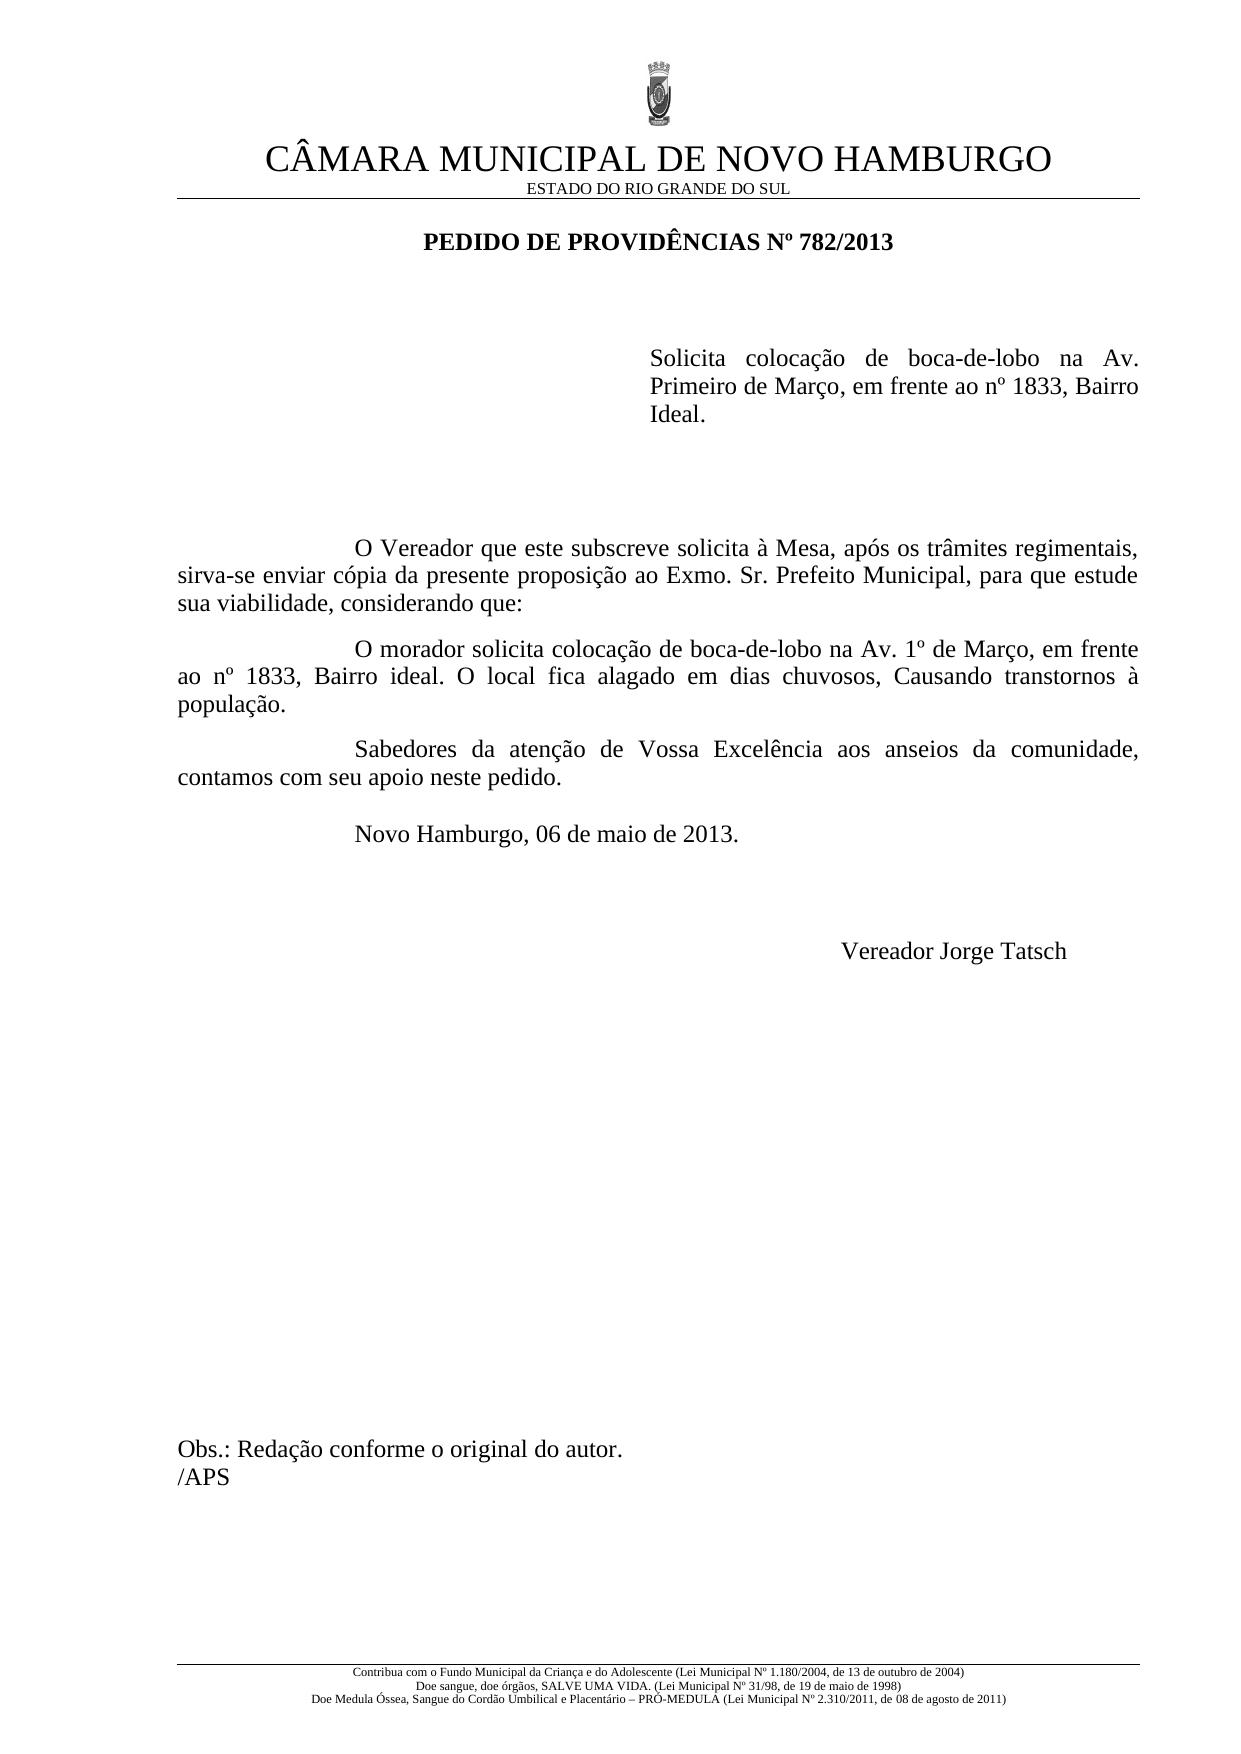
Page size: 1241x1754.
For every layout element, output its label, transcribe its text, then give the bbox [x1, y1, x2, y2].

text O Vereador que este subscreve solicita à Mesa, após os trâmites regimentais, sirva-se enviar cópia da presente proposição ao Exmo. Sr. Prefeito Municipal, para que estude sua viabilidade, considerando que: [177, 534, 1140, 617]
text PEDIDO DE PROVIDÊNCIAS Nº 782/2013 [177, 228, 1140, 256]
text O morador solicita colocação de boca-de-lobo na Av. 1º de Março, em frente ao nº 1833, Bairro ideal. O local fica alagado em dias chuvosos, Causando transtornos à população. [177, 635, 1140, 718]
text Vereador Jorge Tatsch [768, 937, 1140, 964]
text Obs.: Redação conforme o original do autor. [177, 1436, 1140, 1463]
text /APS [177, 1463, 1140, 1491]
text Solicita colocação de boca-de-lobo na Av. Primeiro de Março, em frente ao nº 1833, Bairro Ideal. [649, 344, 1140, 428]
text Novo Hamburgo, 06 de maio de 2013. [177, 821, 1140, 848]
text Sabedores da atenção de Vossa Excelência aos anseios da comunidade, contamos com seu apoio neste pedido. [177, 736, 1140, 791]
